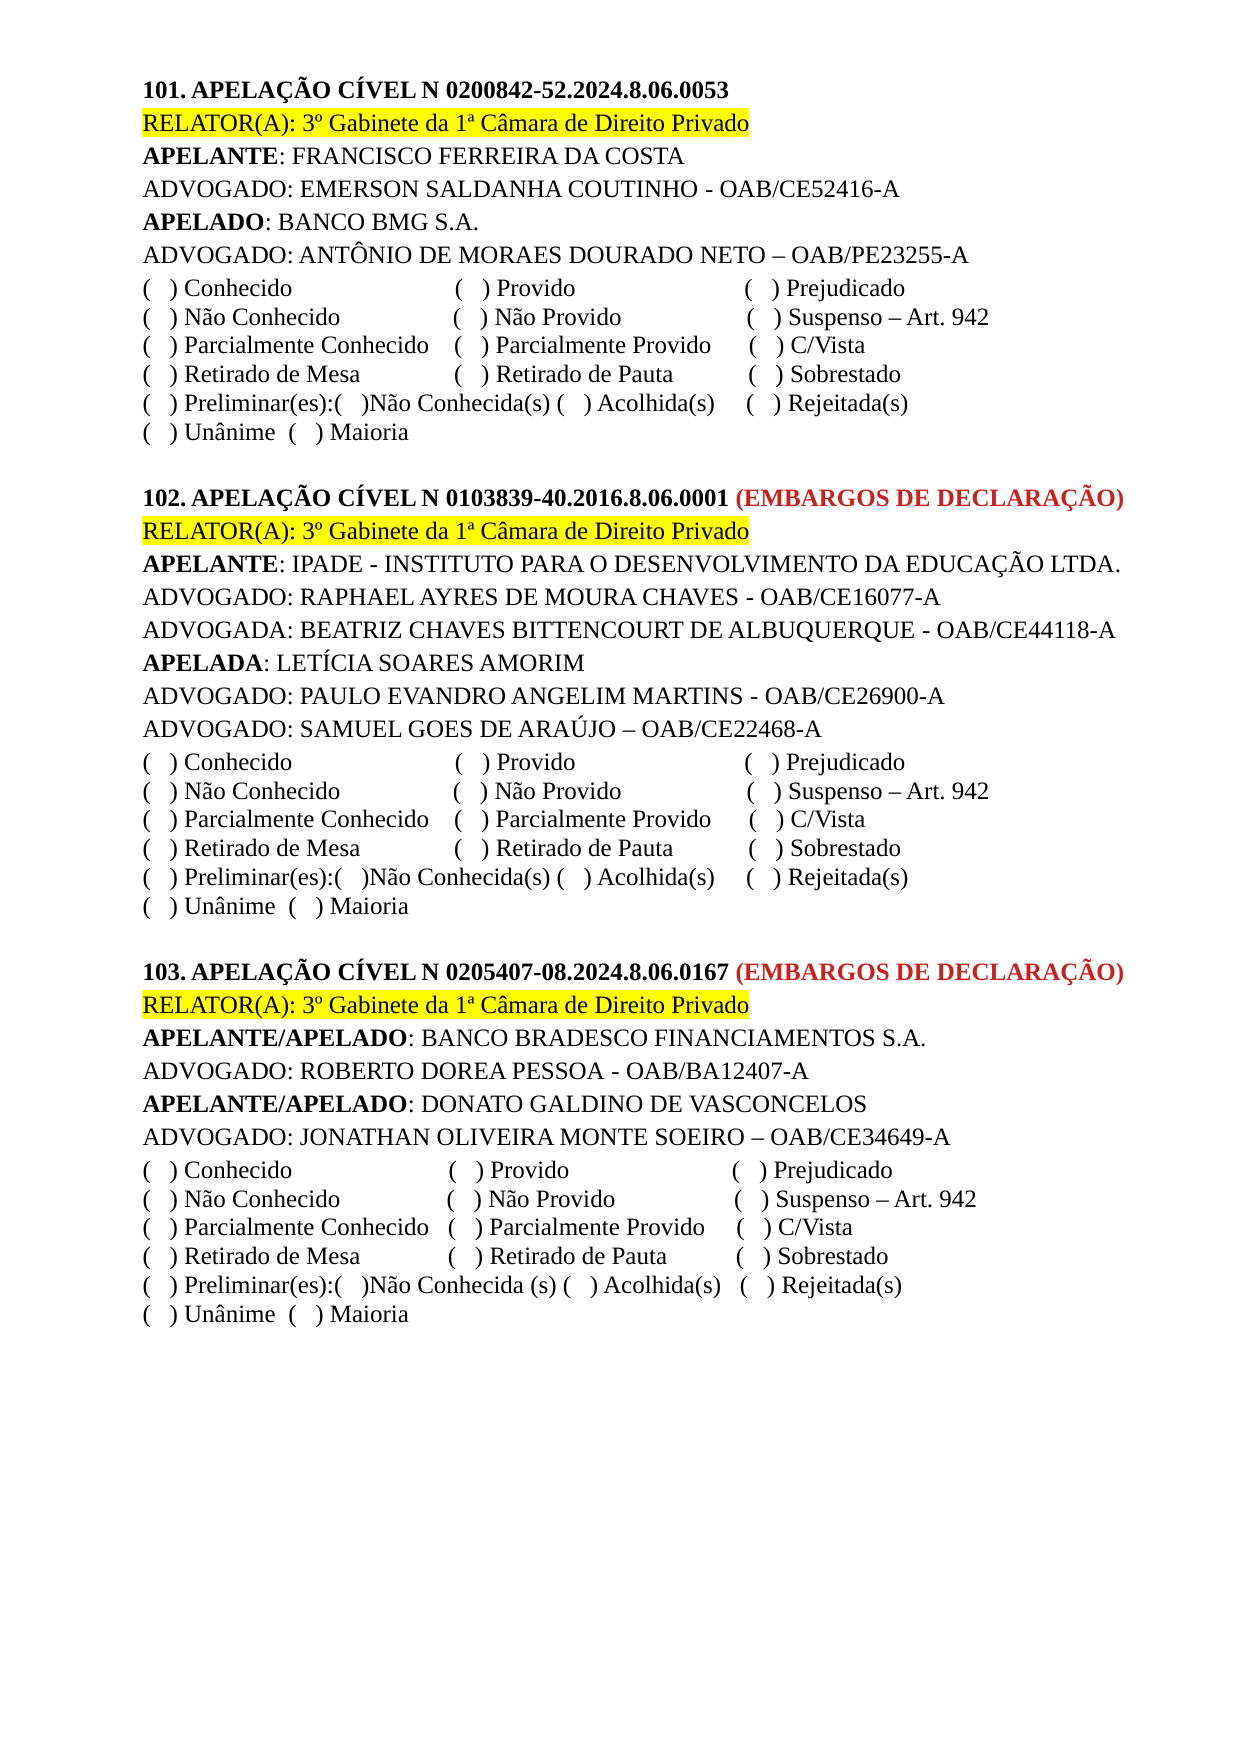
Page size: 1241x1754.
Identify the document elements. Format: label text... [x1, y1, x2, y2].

text ( ) Retirado de Mesa ( ) Retirado de Pauta ( ) Sobrestado [142, 359, 1158, 388]
text ( ) Parcialmente Conhecido ( ) Parcialmente Provido ( ) C/Vista [142, 331, 1158, 359]
text ( ) Unânime ( ) Maioria 102. APELAÇÃO CÍVEL N 0103839-40.2016.8.06.0001 (EMBARGOS DE DECLARAÇÃO) RELATOR(A): 3º Gabinete da 1ª Câmara de Direito Privado APELANTE: IPADE - INSTITUTO PARA O DESENVOLVIMENTO DA EDUCAÇÃO LTDA. ADVOGADO: RAPHAEL AYRES DE MOURA CHAVES - OAB/CE16077-A ADVOGADA: BEATRIZ CHAVES BITTENCOURT DE ALBUQUERQUE - OAB/CE44118-A APELADA: LETÍCIA SOARES AMORIM ADVOGADO: PAULO EVANDRO ANGELIM MARTINS - OAB/CE26900-A ADVOGADO: SAMUEL GOES DE ARAÚJO – OAB/CE22468-A [142, 417, 1141, 743]
text ( ) Parcialmente Conhecido ( ) Parcialmente Provido ( ) C/Vista [142, 1212, 1158, 1241]
text ( ) Preliminar(es):( )Não Conhecida(s) ( ) Acolhida(s) ( ) Rejeitada(s) [142, 862, 1158, 891]
text ( ) Conhecido ( ) Provido ( ) Prejudicado [142, 273, 1141, 302]
text 101. APELAÇÃO CÍVEL N 0200842-52.2024.8.06.0053 RELATOR(A): 3º Gabinete da 1ª Câmara de Direito Privado APELANTE: FRANCISCO FERREIRA DA COSTA ADVOGADO: EMERSON SALDANHA COUTINHO - OAB/CE52416-A APELADO: BANCO BMG S.A. ADVOGADO: ANTÔNIO DE MORAES DOURADO NETO – OAB/PE23255-A [142, 75, 1141, 269]
text ( ) Unânime ( ) Maioria [142, 1299, 1158, 1327]
text ( ) Preliminar(es):( )Não Conhecida (s) ( ) Acolhida(s) ( ) Rejeitada(s) [142, 1270, 1158, 1299]
text ( ) Unânime ( ) Maioria 103. APELAÇÃO CÍVEL N 0205407-08.2024.8.06.0167 (EMBARGOS DE DECLARAÇÃO) RELATOR(A): 3º Gabinete da 1ª Câmara de Direito Privado APELANTE/APELADO: BANCO BRADESCO FINANCIAMENTOS S.A. ADVOGADO: ROBERTO DOREA PESSOA - OAB/BA12407-A APELANTE/APELADO: DONATO GALDINO DE VASCONCELOS ADVOGADO: JONATHAN OLIVEIRA MONTE SOEIRO – OAB/CE34649-A [142, 891, 1141, 1151]
text ( ) Retirado de Mesa ( ) Retirado de Pauta ( ) Sobrestado [142, 833, 1158, 862]
text ( ) Conhecido ( ) Provido ( ) Prejudicado [142, 1155, 1141, 1184]
text ( ) Preliminar(es):( )Não Conhecida(s) ( ) Acolhida(s) ( ) Rejeitada(s) [142, 388, 1158, 417]
text ( ) Não Conhecido ( ) Não Provido ( ) Suspenso – Art. 942 [142, 776, 1158, 804]
text ( ) Conhecido ( ) Provido ( ) Prejudicado [142, 747, 1141, 776]
text ( ) Retirado de Mesa ( ) Retirado de Pauta ( ) Sobrestado [142, 1241, 1158, 1270]
text ( ) Parcialmente Conhecido ( ) Parcialmente Provido ( ) C/Vista [142, 804, 1158, 833]
text ( ) Não Conhecido ( ) Não Provido ( ) Suspenso – Art. 942 [142, 302, 1158, 331]
text ( ) Não Conhecido ( ) Não Provido ( ) Suspenso – Art. 942 [142, 1184, 1158, 1212]
